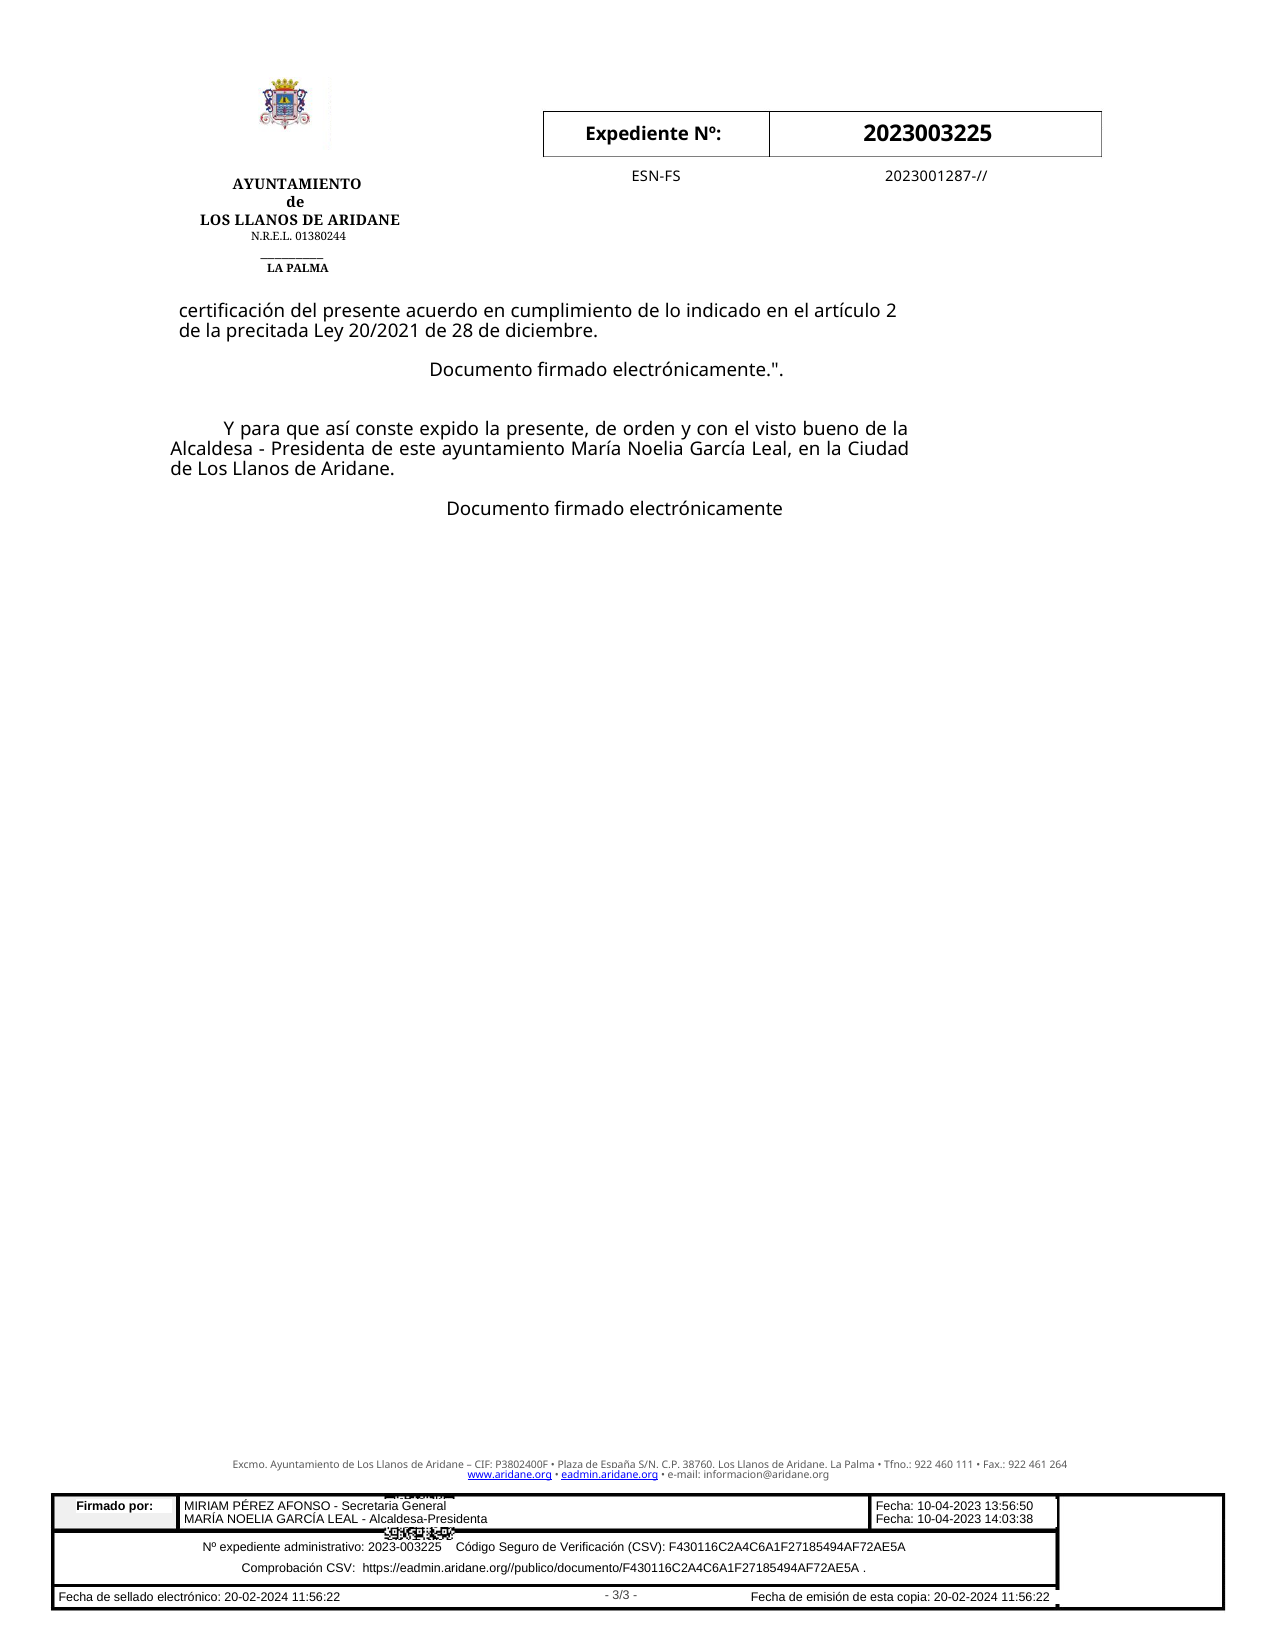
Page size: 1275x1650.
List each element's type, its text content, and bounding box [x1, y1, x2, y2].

text MARÍA NOELIA GARCÍA LEAL - Alcaldesa-Presidenta [184, 1513, 512, 1527]
text 2023001287-// [885, 167, 1007, 185]
text LA PALMA [267, 263, 349, 274]
text Documento firmado electrónicamente [446, 498, 854, 519]
text Expediente Nº: [585, 122, 751, 145]
text Firmado por: [76, 1499, 172, 1513]
text AYUNTAMIENTO [232, 177, 379, 192]
text Excmo. Ayuntamiento de Los Llanos de Aridane – CIF: P3802400F • Plaza de España S/N. C.P. 38760. Los Llanos de Aridane. La Palma • Tfno.: 922 460 111 • Fax.: 922 461 264 [232, 1458, 1068, 1471]
text Comprobación CSV: https://eadmin.aridane.org//publico/documento/F430116C2A4C6A1F27185494AF72AE5A . [241, 1561, 931, 1575]
text ESN-FS [631, 167, 702, 185]
text Fecha de emisión de esta copia: 20-02-2024 11:56:22 [751, 1590, 1075, 1604]
text www.aridane.org • eadmin.aridane.org • e-mail: informacion@aridane.org [467, 1468, 833, 1481]
text Fecha de sellado electrónico: 20-02-2024 11:56:22 [58, 1590, 365, 1604]
text certificación del presente acuerdo en cumplimiento de lo indicado en el artículo 2 [178, 300, 1129, 321]
text Y para que así conste expido la presente, de orden y con el visto bueno de la [223, 419, 1130, 440]
text Nº expediente administrativo: 2023-003225 Código Seguro de Verificación (CSV): F430116C2A4C6A1F27185494AF72AE5A [202, 1540, 931, 1554]
text Documento firmado electrónicamente.". [429, 359, 871, 381]
text MIRIAM PÉREZ AFONSO - Secretaria General [184, 1499, 512, 1513]
text Fecha: 10-04-2023 13:56:50 [876, 1499, 1057, 1513]
text - 3/3 - [604, 1589, 656, 1603]
text Fecha: 10-04-2023 14:03:38 [876, 1513, 1057, 1527]
text N.R.E.L. 01380244 [251, 231, 414, 242]
text Alcaldesa - Presidenta de este ayuntamiento María Noelia García Leal, en la Ciudad [170, 440, 1130, 460]
text 2023003225 [863, 120, 1032, 147]
text _________ [260, 245, 349, 260]
text LOS LLANOS DE ARIDANE [200, 213, 414, 228]
text de la precitada Ley 20/2021 de 28 de diciembre. [178, 321, 1129, 341]
text de Los Llanos de Aridane. [170, 460, 1130, 479]
text de [286, 195, 379, 210]
